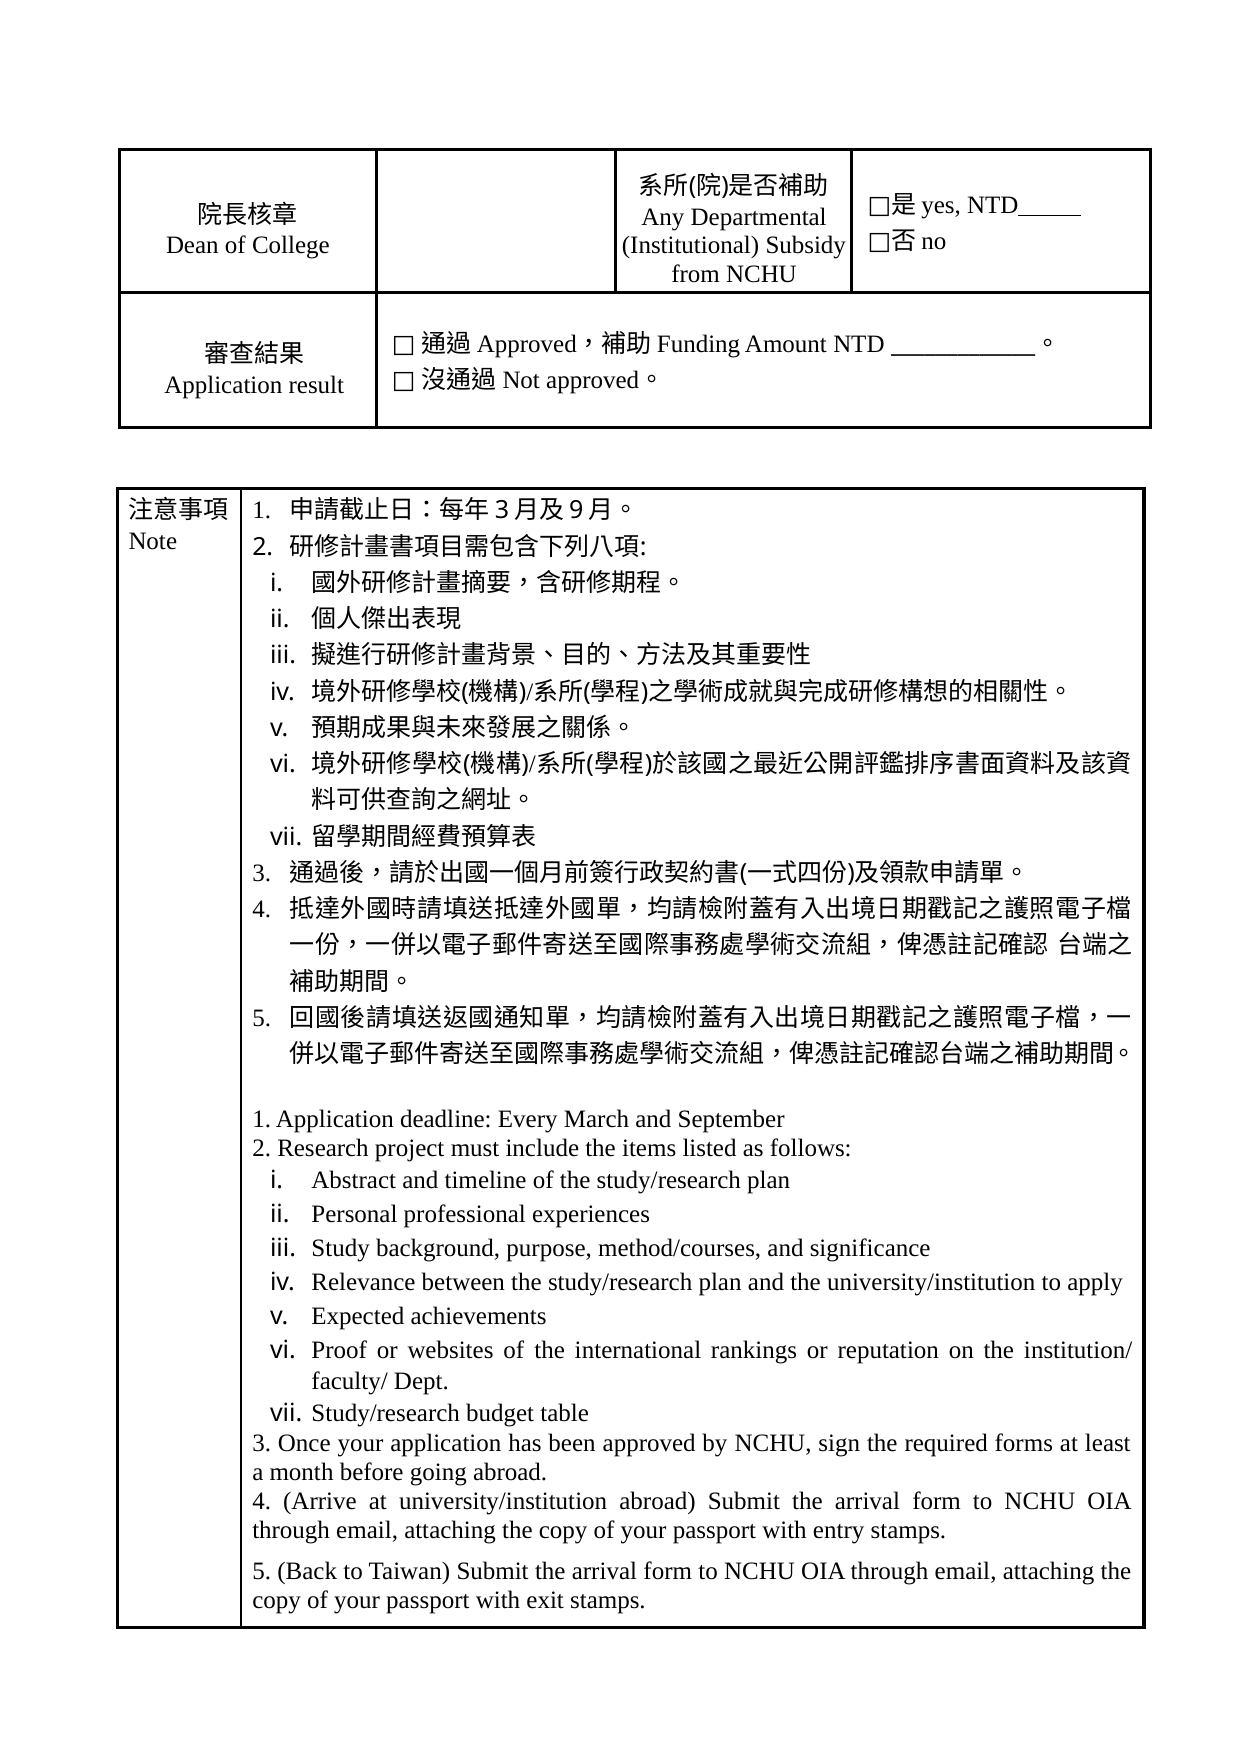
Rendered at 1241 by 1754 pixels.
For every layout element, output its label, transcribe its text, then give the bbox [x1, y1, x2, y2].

table_cell [378, 151, 614, 291]
table_header 注意事項 Note [119, 490, 240, 1626]
table_cell 系所(院)是否補助 Any Departmental (Institutional) Subsidy from NCHU [617, 151, 850, 291]
table_cell □是yes, NTD □否no [853, 151, 1149, 291]
table_cell 院長核章 Dean of College [121, 151, 375, 291]
table_cell □ 通過Approved，補助Funding Amount NTD _____________。 □ 沒通過 Not approved。 [378, 294, 1149, 426]
table_cell 審查結果 Application result [121, 294, 375, 426]
table_header 申請截止日：每年3月及9月。 研修計畫書項目需包含下列八項: 國外研修計畫摘要，含研修期程。 個人傑出表現 擬進行研修計畫背景、目的、方法及其重要性 境外研修學校(機構)/系所(學程)之學術成就與完成研修構想的相關性。 預期成果與未來發展之關係。 境外研修學校(機構)/系所(學程)於該國之最近公開評鑑排序書面資料及該資料可供查詢之網址。 留學期間經費預算表 通過後，請於出國一個月前簽行政契約書(一式四份)及領款申請單。 抵達外國時請填送抵達外國單，均請檢附蓋有入出境日期戳記之護照電子檔一份，一併以電子郵件寄送至國際事務處學術交流組，俾憑註記確認 台端之補助期間。 回國後請填送返國通知單，均請檢附蓋有入出境日期戳記之護照電子檔，一併以電子郵件寄送至國際事務處學術交流組，俾憑註記確認台端之補助期間。 1. Application deadline: Every March and September 2. Research project must include the items listed as follows: Abstract and timeline of the study/research plan Personal professional experiences Study background, purpose, method/courses, and significance Relevance between the study/research plan and the university/institution to apply Expected achievements Proof or websites of the international rankings or reputation on the institution/ faculty/ Dept. Study/research budget table 3. Once your application has been approved by NCHU, sign the required forms at least a month before going abroad. 4. (Arrive at university/institution abroad) Submit the arrival form to NCHU OIA through email, attaching the copy of your passport with entry stamps. 5. (Back to Taiwan) Submit the arrival form to NCHU OIA through email, attaching the copy of your passport with exit stamps. [242, 490, 1142, 1626]
